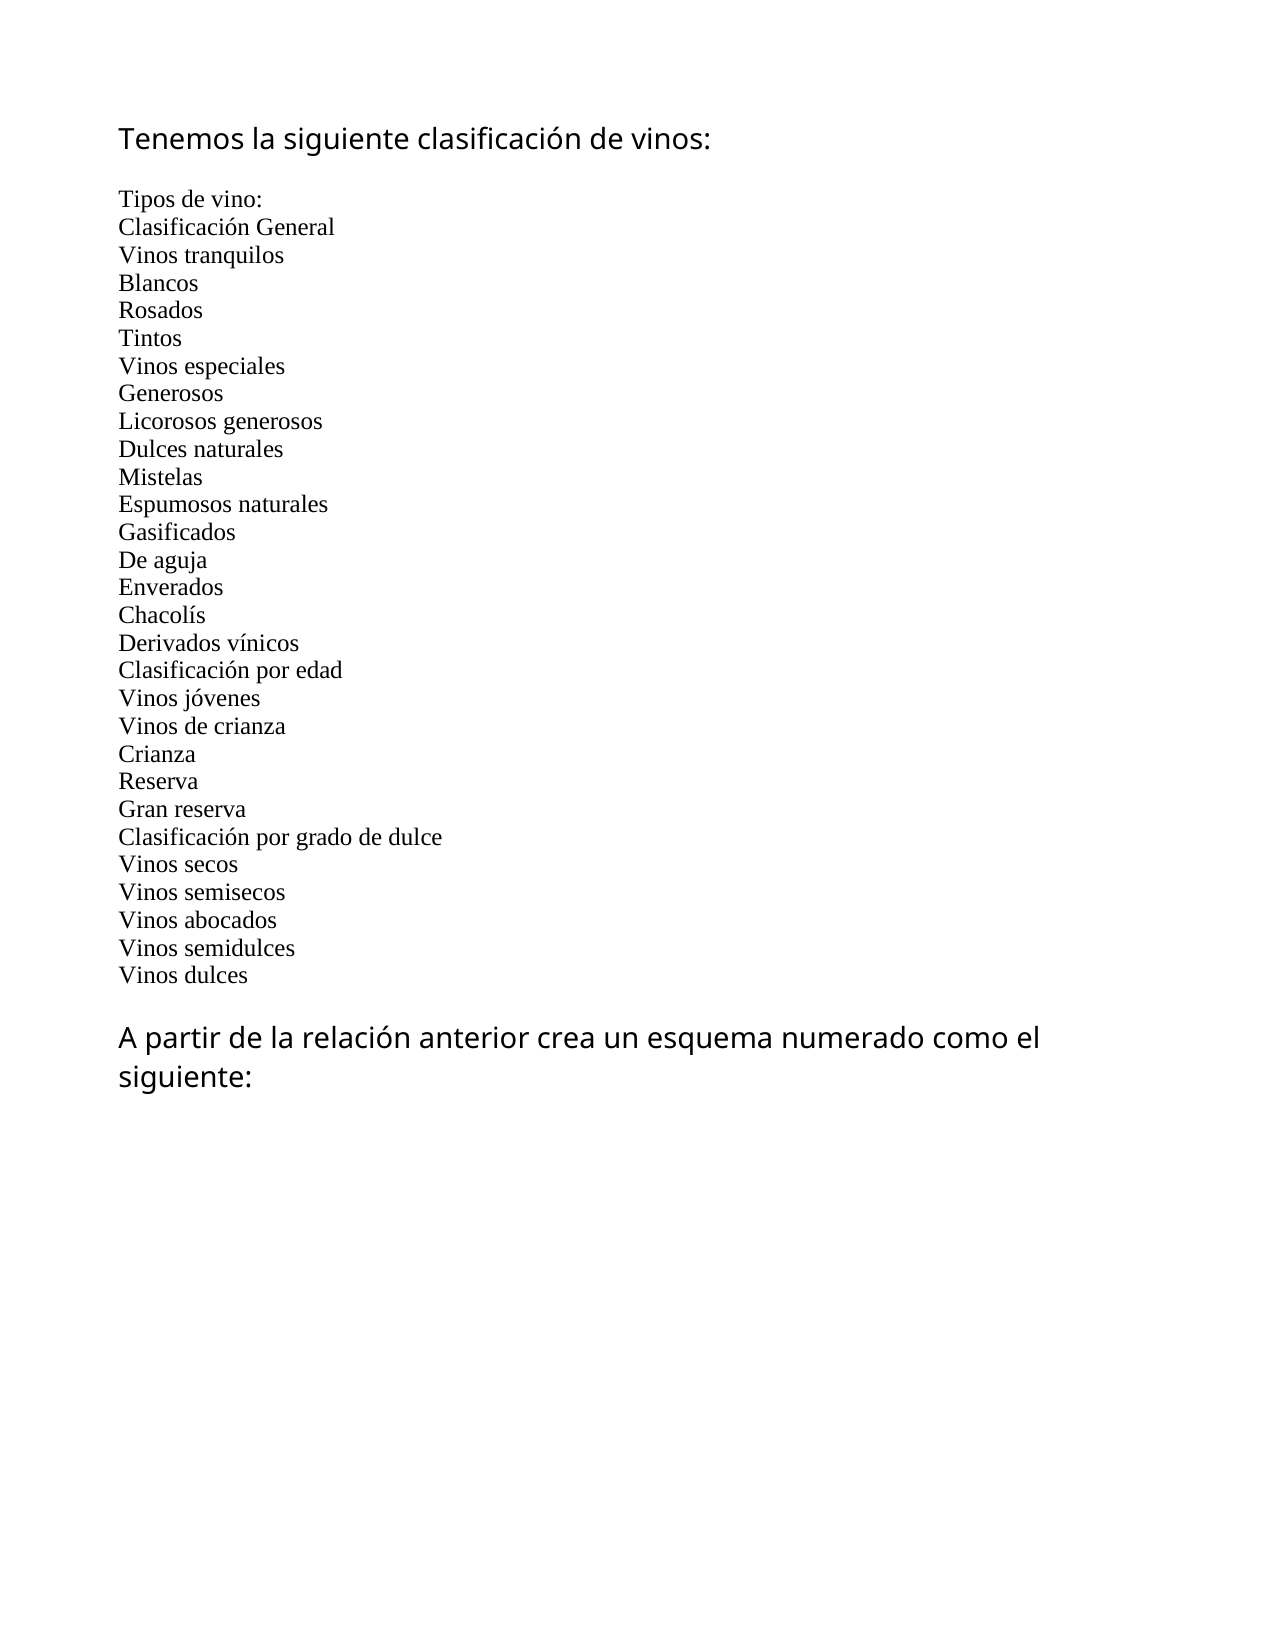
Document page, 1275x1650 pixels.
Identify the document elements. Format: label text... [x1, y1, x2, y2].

text Vinos tranquilos [118, 241, 1157, 269]
text Vinos de crianza [118, 712, 1157, 740]
text Licorosos generosos [118, 407, 1157, 435]
text Clasificación General [118, 213, 1157, 241]
text De aguja [118, 546, 1157, 573]
text Vinos semidulces [118, 934, 1157, 961]
text Clasificación por grado de dulce [118, 823, 1157, 851]
text Vinos secos [118, 851, 1157, 878]
text Generosos [118, 379, 1157, 407]
text Mistelas [118, 463, 1157, 490]
text Tintos [118, 324, 1157, 352]
text Gasificados [118, 518, 1157, 546]
text Vinos especiales [118, 352, 1157, 379]
text A partir de la relación anterior crea un esquema numerado como el siguiente: [118, 1017, 1157, 1096]
text Crianza [118, 740, 1157, 767]
text Clasificación por edad [118, 657, 1157, 684]
text Blancos [118, 269, 1157, 296]
text Vinos dulces [118, 961, 1157, 989]
text Espumosos naturales [118, 490, 1157, 518]
text Chacolís [118, 601, 1157, 629]
text Vinos abocados [118, 906, 1157, 934]
text Vinos jóvenes [118, 684, 1157, 712]
text Derivados vínicos [118, 629, 1157, 657]
text Enverados [118, 573, 1157, 601]
text Tipos de vino: [118, 186, 1157, 213]
text Tenemos la siguiente clasificación de vinos: [118, 118, 1157, 158]
text Dulces naturales [118, 435, 1157, 463]
text Vinos semisecos [118, 878, 1157, 906]
text Gran reserva [118, 795, 1157, 823]
text Rosados [118, 296, 1157, 324]
text Reserva [118, 767, 1157, 795]
